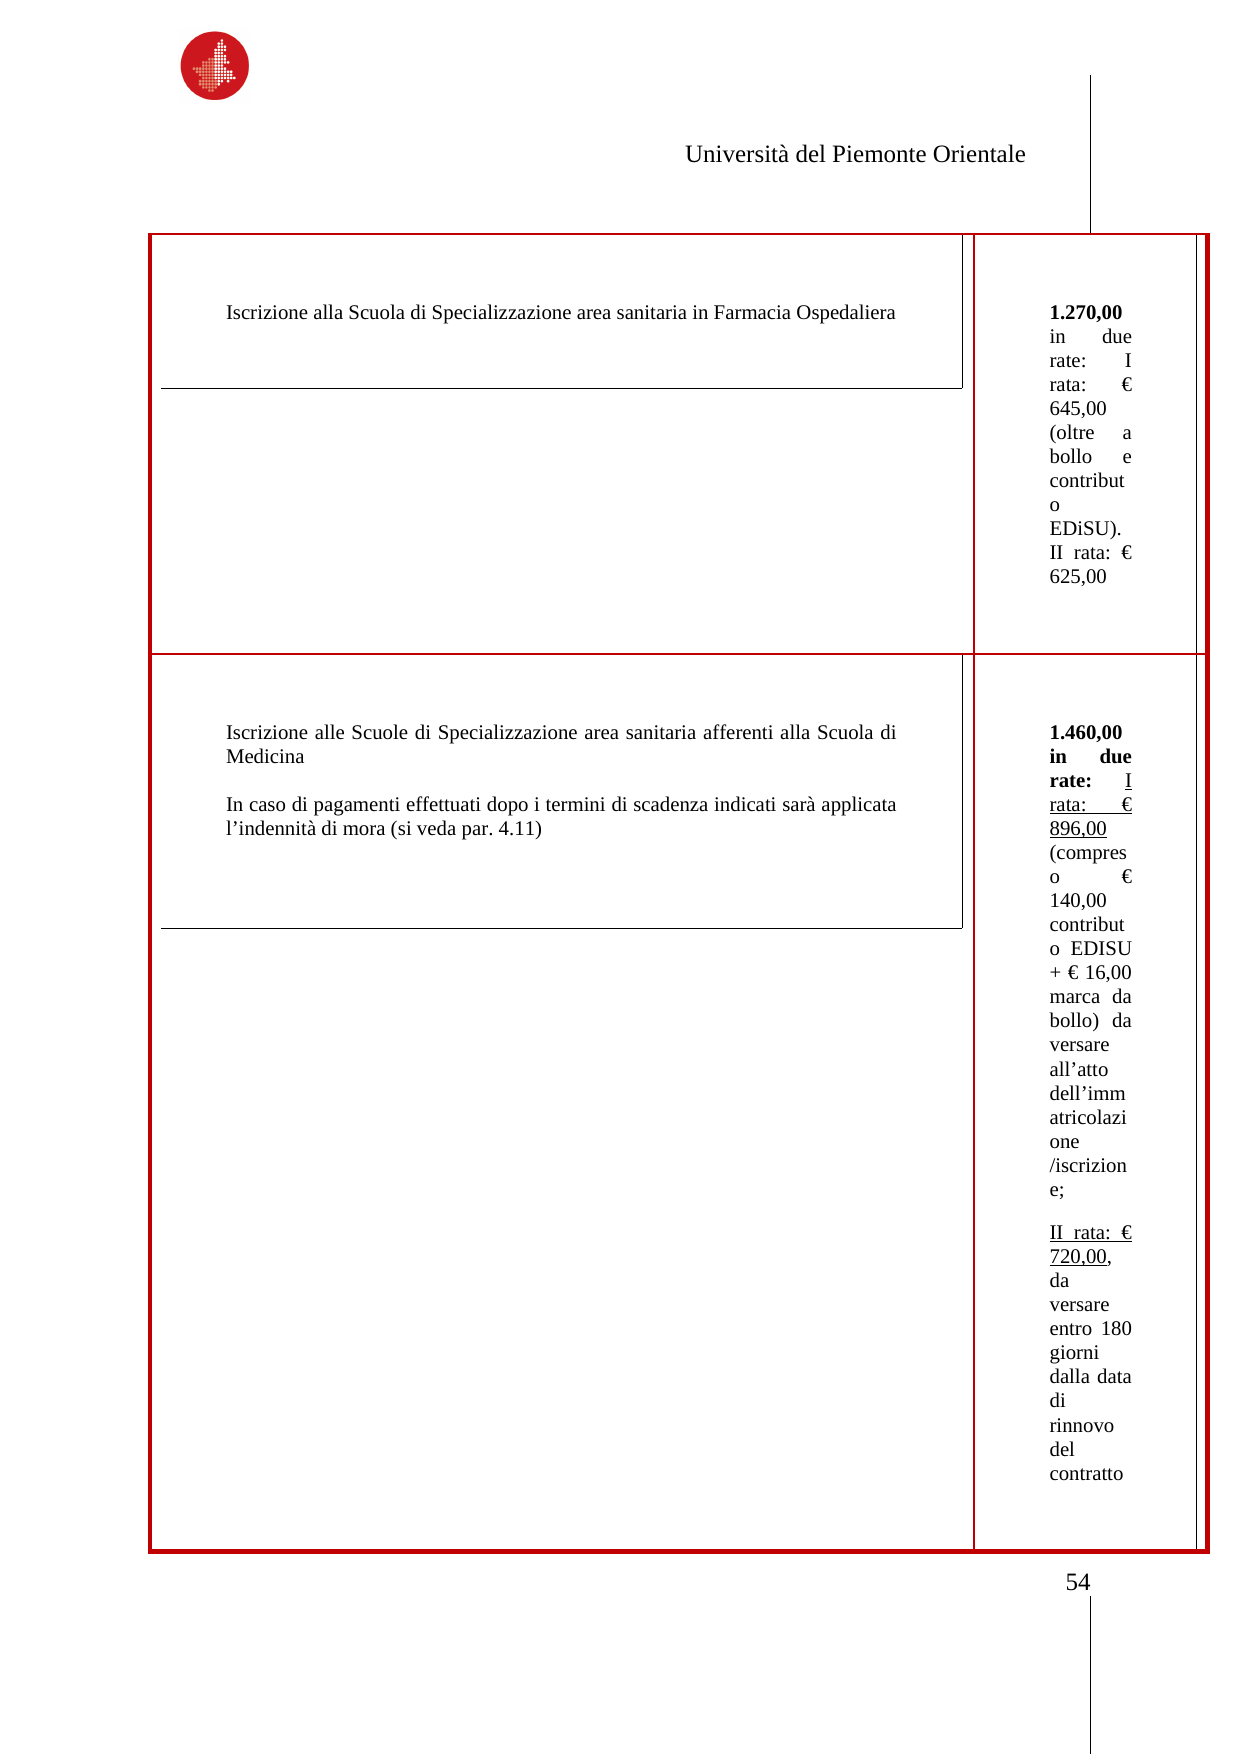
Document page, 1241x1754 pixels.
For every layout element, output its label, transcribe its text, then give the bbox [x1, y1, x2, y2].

table_cell Iscrizione alla Scuola di Specializzazione area sanitaria in Farmacia Ospedaliera [152, 235, 973, 653]
table_cell 1.460,00 in due rate: I rata: € 896,00 (compreso € 140,00 contributo EDISU + € 16,00 marca da bollo) da versare all’atto dell’immatricolazione /iscrizione; II rata: € 720,00, da versare entro 180 giorni dalla data di rinnovo del contratto [1197, 655, 1205, 1549]
table_cell Iscrizione alle Scuole di Specializzazione area sanitaria afferenti alla Scuola di Medicina In caso di pagamenti effettuati dopo i termini di scadenza indicati sarà applicata l’indennità di mora (si veda par. 4.11) [152, 655, 973, 1549]
table_cell [1197, 235, 1205, 653]
table_cell 1.270,00 in due rate: I rata: € 645,00 (oltre a bollo e contributo EDiSU). II rata: € 625,00 [975, 235, 1196, 653]
table_cell 1.460,00 in due rate: I rata: € 896,00 (compreso € 140,00 contributo EDISU + € 16,00 marca da bollo) da versare all’atto dell’immatricolazione /iscrizione; II rata: € 720,00, da versare entro 180 giorni dalla data di rinnovo del contratto [975, 655, 985, 1549]
